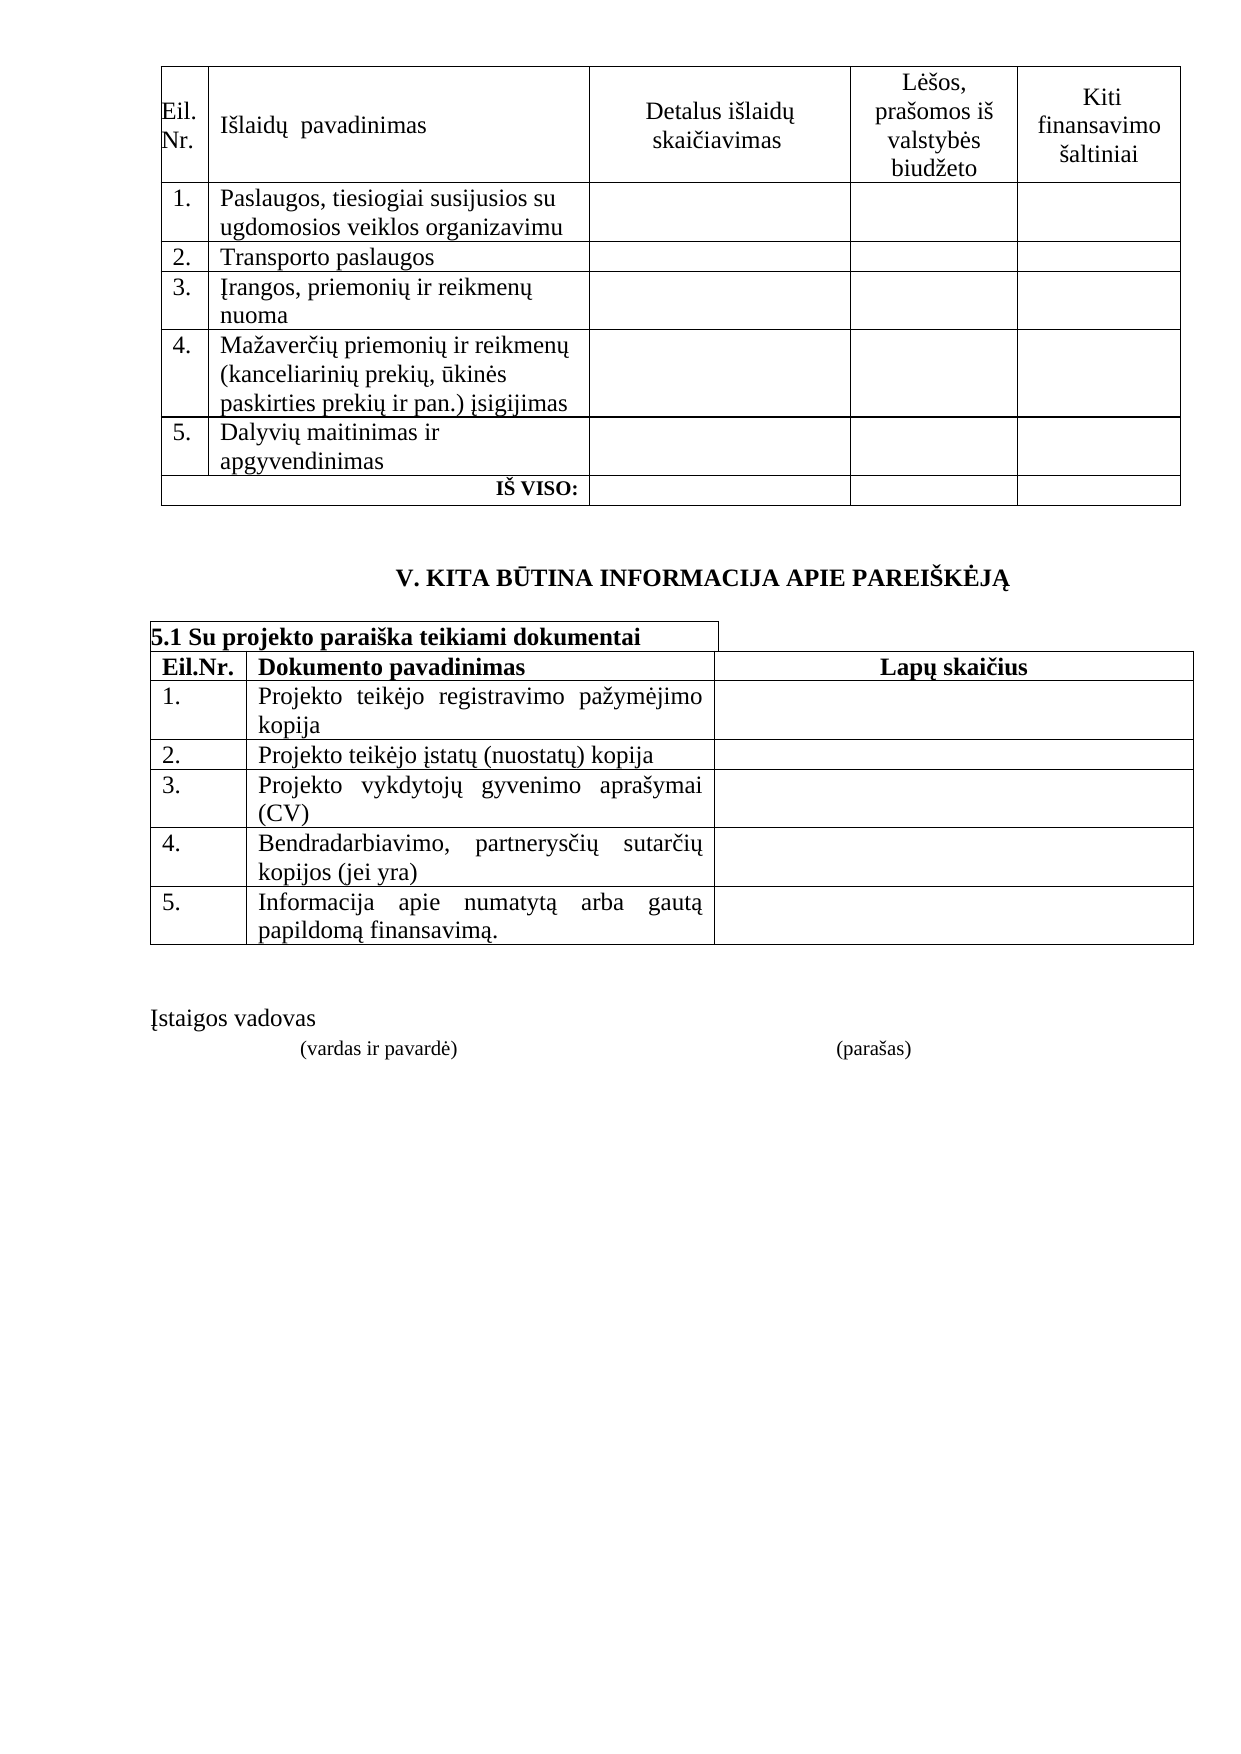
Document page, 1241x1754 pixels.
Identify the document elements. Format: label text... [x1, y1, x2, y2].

table_cell Paslaugos, tiesiogiai susijusios su ugdomosios veiklos organizavimu [209, 183, 589, 241]
table_cell Projekto teikėjo registravimo pažymėjimo kopija [247, 681, 714, 739]
table_cell [715, 887, 1193, 944]
table_cell [715, 828, 1193, 886]
table_cell IŠ VISO: [162, 476, 589, 505]
table_cell Projekto teikėjo įstatų (nuostatų) kopija [247, 740, 714, 769]
table_cell Projekto vykdytojų gyvenimo aprašymai (CV) [247, 770, 714, 827]
table_cell [715, 681, 1193, 739]
table_cell Dalyvių maitinimas ir apgyvendinimas [209, 418, 589, 475]
table_cell [590, 242, 850, 271]
table_cell Lėšos, prašomos iš valstybės biudžeto [851, 67, 1017, 182]
table_cell 5. [151, 887, 246, 944]
table_cell [590, 418, 850, 475]
table_cell [590, 272, 850, 329]
table_cell Detalus išlaidų skaičiavimas [590, 67, 850, 182]
table_cell 4. [162, 330, 208, 416]
table_cell Eil. Nr. [162, 67, 208, 182]
table_cell [1018, 330, 1180, 416]
table_cell [1018, 476, 1180, 505]
table_cell [851, 476, 1017, 505]
text V. KITA BŪTINA INFORMACIJA APIE PAREIŠKĖJĄ [225, 563, 1181, 592]
table_cell [590, 330, 850, 416]
table_cell [851, 272, 1017, 329]
table_cell Lapų skaičius [715, 652, 1193, 680]
table_cell Informacija apie numatytą arba gautą papildomą finansavimą. [247, 887, 714, 944]
table_cell Kiti finansavimo šaltiniai [1018, 67, 1180, 182]
table_cell 4. [151, 828, 246, 886]
table_cell 5. [162, 418, 208, 475]
table_cell [1018, 242, 1180, 271]
table_cell Išlaidų pavadinimas [209, 67, 589, 182]
table_cell [851, 242, 1017, 271]
table_cell 2. [151, 740, 246, 769]
text (vardas ir pavardė) (parašas) [150, 1032, 1181, 1060]
table_cell [1018, 272, 1180, 329]
table_cell [590, 183, 850, 241]
table_cell Bendradarbiavimo, partnerysčių sutarčių kopijos (jei yra) [247, 828, 714, 886]
table_header 5.1 Su projekto paraiška teikiami dokumentai [151, 622, 718, 651]
table_cell [851, 330, 1017, 416]
table_cell [851, 418, 1017, 475]
table_cell 3. [151, 770, 246, 827]
table_cell 1. [151, 681, 246, 739]
table_cell Transporto paslaugos [209, 242, 589, 271]
table_cell 2. [162, 242, 208, 271]
table_cell [715, 770, 1193, 827]
text Įstaigos vadovas [150, 1003, 1181, 1032]
table_cell Dokumento pavadinimas [247, 652, 714, 680]
table_cell 3. [162, 272, 208, 329]
table_cell [715, 740, 1193, 769]
table_cell [1018, 183, 1180, 241]
table_cell Eil.Nr. [151, 652, 246, 680]
table_cell Mažaverčių priemonių ir reikmenų (kanceliarinių prekių, ūkinės paskirties prekių ir pan.) įsigijimas [209, 330, 589, 416]
table_cell [851, 183, 1017, 241]
table_cell 1. [162, 183, 208, 241]
table_cell Įrangos, priemonių ir reikmenų nuoma [209, 272, 589, 329]
table_cell [1018, 418, 1180, 475]
table_cell [590, 476, 850, 505]
table_header [719, 621, 1194, 651]
